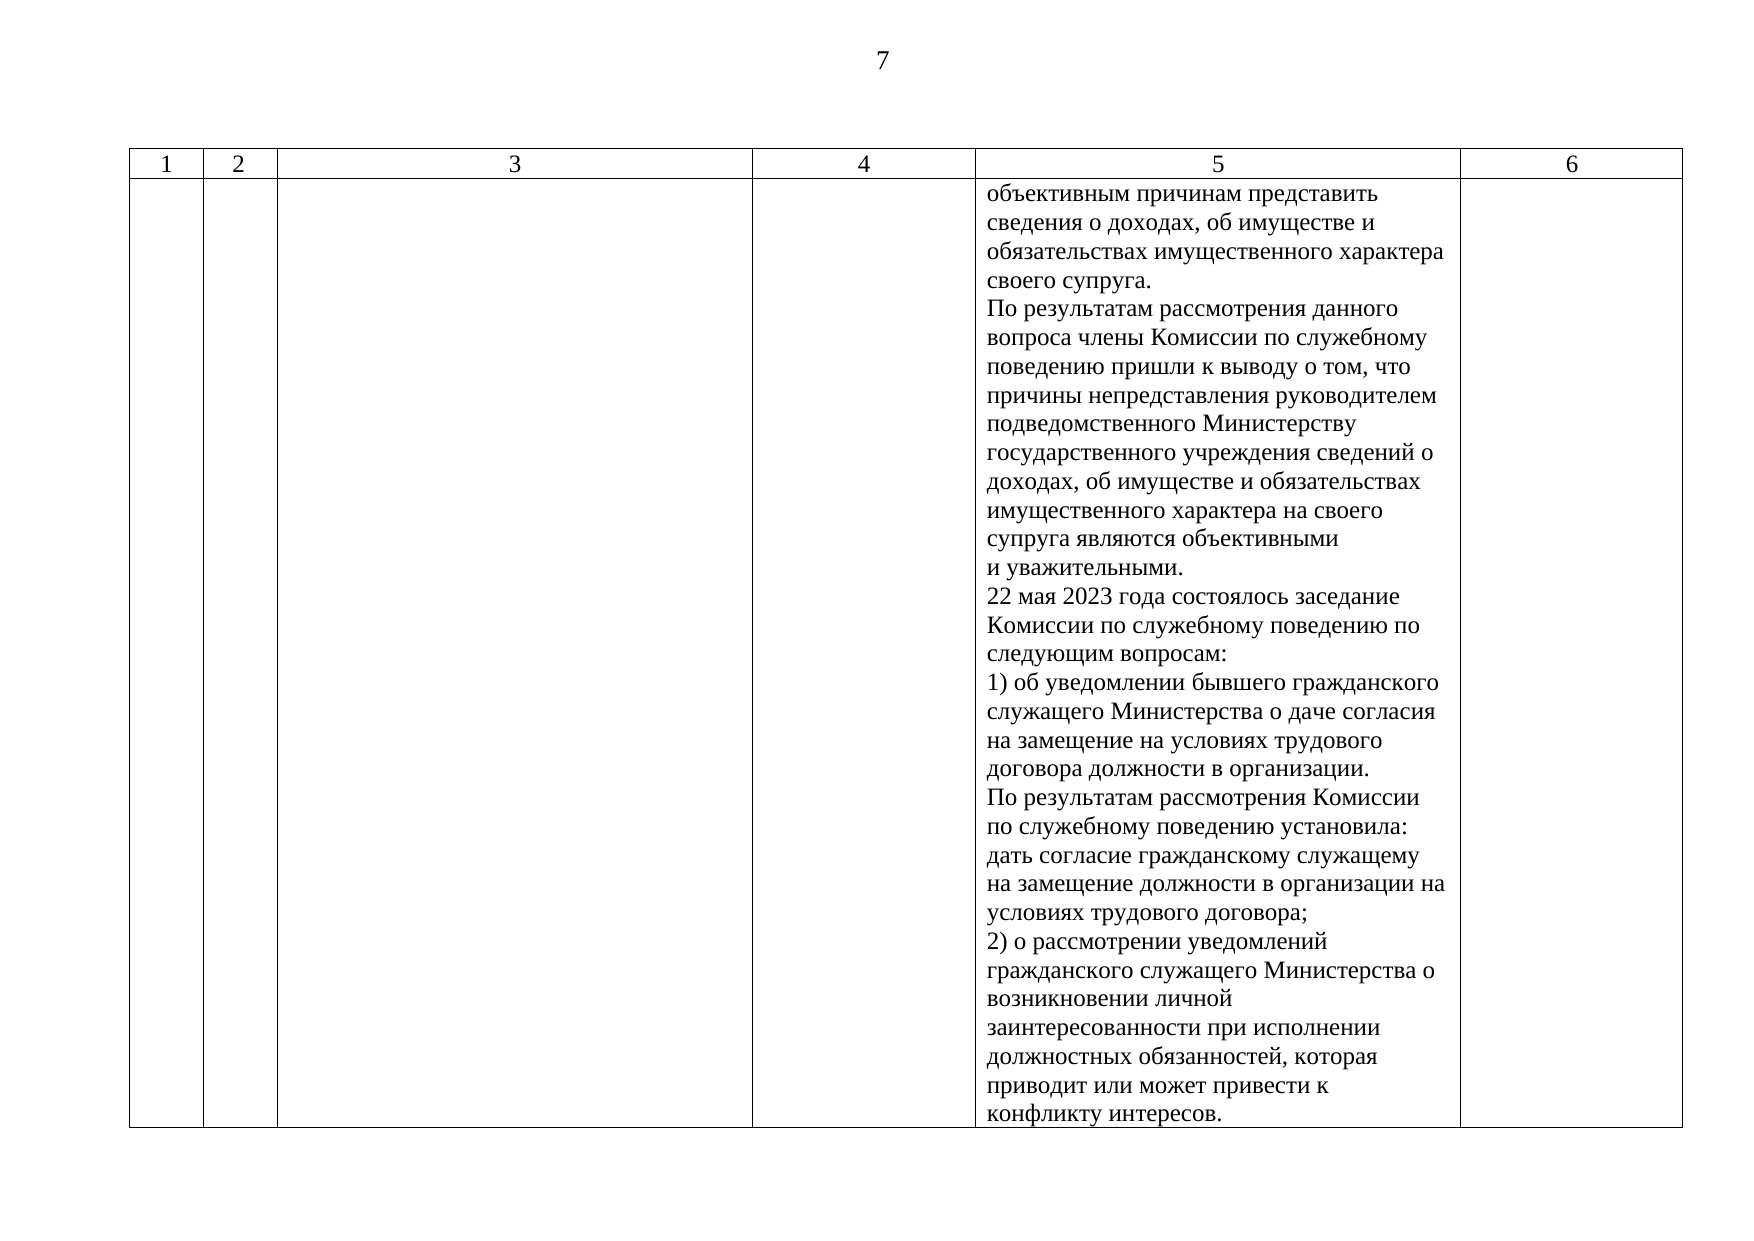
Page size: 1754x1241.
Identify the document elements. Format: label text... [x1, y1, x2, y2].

table_header 3 [278, 149, 752, 177]
table_header 2 [204, 149, 277, 177]
table_header 4 [753, 149, 975, 177]
table_cell [753, 179, 975, 1127]
table_cell [278, 179, 752, 1127]
table_cell [204, 179, 277, 1127]
table_cell [130, 179, 203, 1127]
table_cell объективным причинам представить сведения о доходах, об имуществе и обязательствах имущественного характера своего супруга. По результатам рассмотрения данного вопроса члены Комиссии по служебному поведению пришли к выводу о том, что причины непредставления руководителем подведомственного Министерству государственного учреждения сведений о доходах, об имуществе и обязательствах имущественного характера на своего супруга являются объективными и уважительными. 22 мая 2023 года состоялось заседание Комиссии по служебному поведению по следующим вопросам: 1) об уведомлении бывшего гражданского служащего Министерства о даче согласия на замещение на условиях трудового договора должности в организации. По результатам рассмотрения Комиссии по служебному поведению установила: дать согласие гражданскому служащему на замещение должности в организации на условиях трудового договора; 2) о рассмотрении уведомлений гражданского служащего Министерства о возникновении личной заинтересованности при исполнении должностных обязанностей, которая приводит или может привести к конфликту интересов. [976, 179, 1460, 1127]
table_cell [1461, 179, 1682, 1127]
table_header 5 [976, 149, 1460, 177]
table_header 6 [1461, 149, 1682, 177]
table_header 1 [130, 149, 203, 177]
